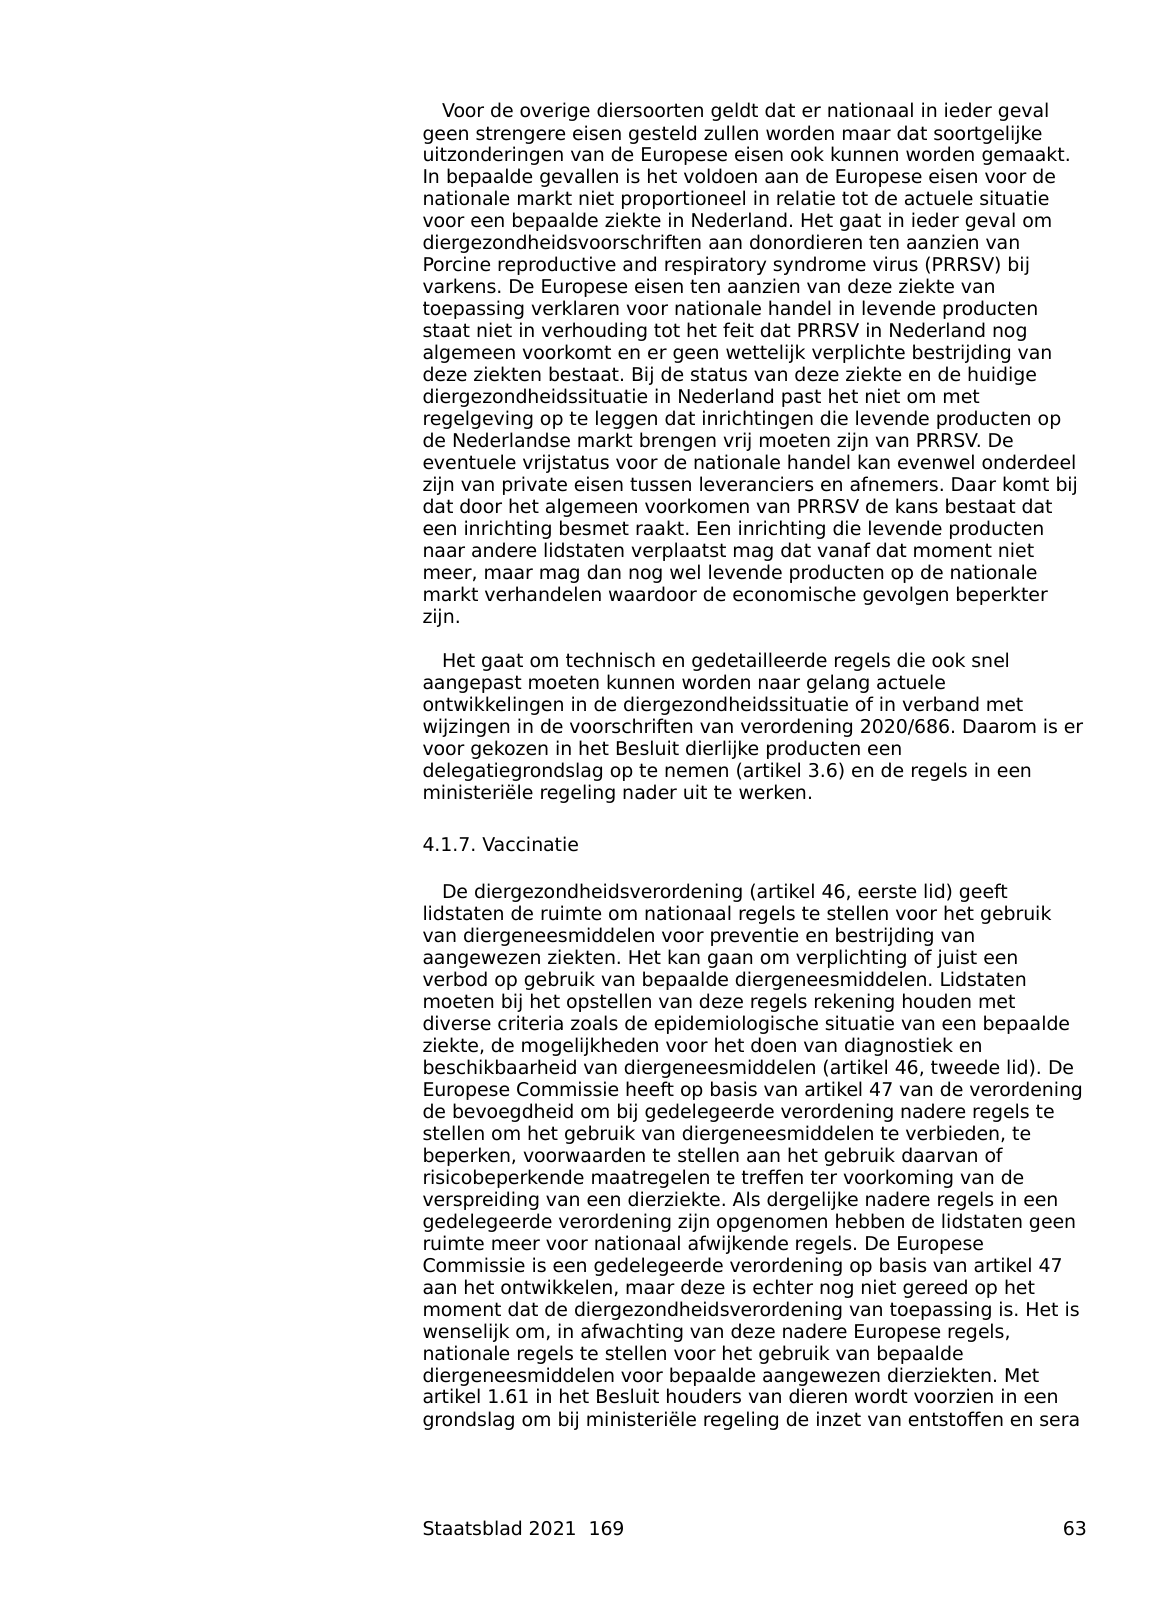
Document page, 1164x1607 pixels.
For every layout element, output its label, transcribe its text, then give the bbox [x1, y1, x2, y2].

text De diergezondheidsverordening (artikel 46, eerste lid) geeft lidstaten de ruimte om nationaal regels te stellen voor het gebruik van diergeneesmiddelen voor preventie en bestrijding van aangewezen ziekten. Het kan gaan om verplichting of juist een verbod op gebruik van bepaalde diergeneesmiddelen. Lidstaten moeten bij het opstellen van deze regels rekening houden met diverse criteria zoals de epidemiologische situatie van een bepaalde ziekte, de mogelijkheden voor het doen van diagnostiek en beschikbaarheid van diergeneesmiddelen (artikel 46, tweede lid). De Europese Commissie heeft op basis van artikel 47 van de verordening de bevoegdheid om bij gedelegeerde verordening nadere regels te stellen om het gebruik van diergeneesmiddelen te verbieden, te beperken, voorwaarden te stellen aan het gebruik daarvan of risicobeperkende maatregelen te treffen ter voorkoming van de verspreiding van een dierziekte. Als dergelijke nadere regels in een gedelegeerde verordening zijn opgenomen hebben de lidstaten geen ruimte meer voor nationaal afwijkende regels. De Europese Commissie is een gedelegeerde verordening op basis van artikel 47 aan het ontwikkelen, maar deze is echter nog niet gereed op het moment dat de diergezondheidsverordening van toepassing is. Het is wenselijk om, in afwachting van deze nadere Europese regels, nationale regels te stellen voor het gebruik van bepaalde diergeneesmiddelen voor bepaalde aangewezen dierziekten. Met artikel 1.61 in het Besluit houders van dieren wordt voorzien in een grondslag om bij ministeriële regeling de inzet van entstoffen en sera [422, 881, 1087, 1430]
text Het gaat om technisch en gedetailleerde regels die ook snel aangepast moeten kunnen worden naar gelang actuele ontwikkelingen in de diergezondheidssituatie of in verband met wijzingen in de voorschriften van verordening 2020/686. Daarom is er voor gekozen in het Besluit dierlijke producten een delegatiegrondslag op te nemen (artikel 3.6) en de regels in een ministeriële regeling nader uit te werken. [422, 650, 1087, 804]
text Voor de overige diersoorten geldt dat er nationaal in ieder geval geen strengere eisen gesteld zullen worden maar dat soortgelijke uitzonderingen van de Europese eisen ook kunnen worden gemaakt. In bepaalde gevallen is het voldoen aan de Europese eisen voor de nationale markt niet proportioneel in relatie tot de actuele situatie voor een bepaalde ziekte in Nederland. Het gaat in ieder geval om diergezondheidsvoorschriften aan donordieren ten aanzien van Porcine reproductive and respiratory syndrome virus (PRRSV) bij varkens. De Europese eisen ten aanzien van deze ziekte van toepassing verklaren voor nationale handel in levende producten staat niet in verhouding tot het feit dat PRRSV in Nederland nog algemeen voorkomt en er geen wettelijk verplichte bestrijding van deze ziekten bestaat. Bij de status van deze ziekte en de huidige diergezondheidssituatie in Nederland past het niet om met regelgeving op te leggen dat inrichtingen die levende producten op de Nederlandse markt brengen vrij moeten zijn van PRRSV. De eventuele vrijstatus voor de nationale handel kan evenwel onderdeel zijn van private eisen tussen leveranciers en afnemers. Daar komt bij dat door het algemeen voorkomen van PRRSV de kans bestaat dat een inrichting besmet raakt. Een inrichting die levende producten naar andere lidstaten verplaatst mag dat vanaf dat moment niet meer, maar mag dan nog wel levende producten op de nationale markt verhandelen waardoor de economische gevolgen beperkter zijn. [422, 100, 1087, 628]
subtitle 4.1.7. Vaccinatie [422, 834, 1087, 856]
